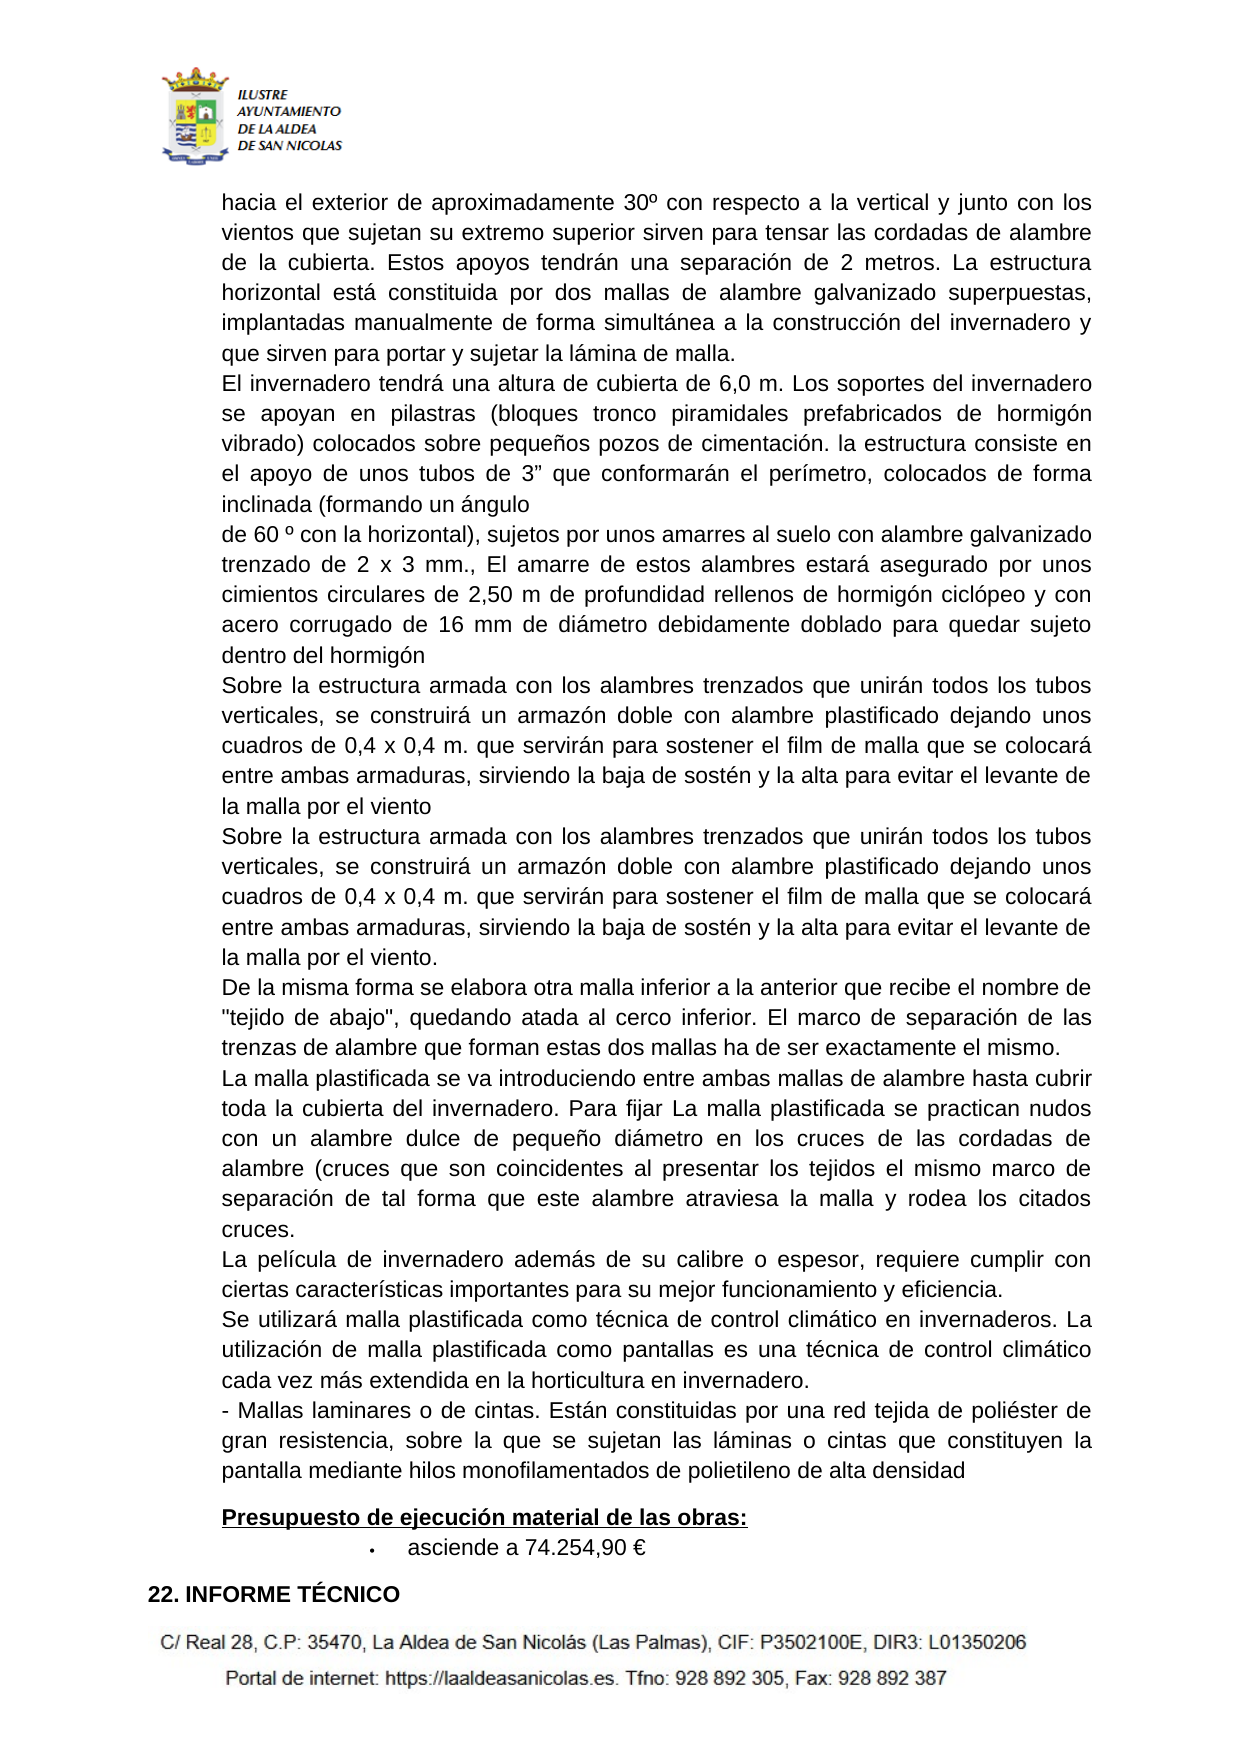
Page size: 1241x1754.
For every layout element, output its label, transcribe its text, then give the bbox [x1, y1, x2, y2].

text - Mallas laminares o de cintas. Están constituidas por una red tejida de poliéster de gran resistencia, sobre la que se sujetan las láminas o cintas que constituyen la pantalla mediante hilos monofilamentados de polietileno de alta densidad [221, 1397, 1093, 1483]
picture [148, 59, 358, 173]
text La película de invernadero además de su calibre o espesor, requiere cumplir con ciertas características importantes para su mejor funcionamiento y eficiencia. [221, 1246, 1093, 1302]
text La malla plastificada se va introduciendo entre ambas mallas de alambre hasta cubrir toda la cubierta del invernadero. Para fijar La malla plastificada se practican nudos con un alambre dulce de pequeño diámetro en los cruces de las cordadas de alambre (cruces que son coincidentes al presentar los tejidos el mismo marco de separación de tal forma que este alambre atraviesa la malla y rodea los citados cruces. [221, 1064, 1093, 1242]
list INFORME TÉCNICO [148, 1581, 1093, 1607]
text Sobre la estructura armada con los alambres trenzados que unirán todos los tubos verticales, se construirá un armazón doble con alambre plastificado dejando unos cuadros de 0,4 x 0,4 m. que servirán para sostener el film de malla que se colocará entre ambas armaduras, sirviendo la baja de sostén y la alta para evitar el levante de la malla por el viento [221, 672, 1093, 819]
text Presupuesto de ejecución material de las obras: [221, 1504, 1093, 1530]
text El invernadero tendrá una altura de cubierta de 6,0 m. Los soportes del invernadero se apoyan en pilastras (bloques tronco piramidales prefabricados de hormigón vibrado) colocados sobre pequeños pozos de cimentación. la estructura consiste en el apoyo de unos tubos de 3” que conformarán el perímetro, colocados de forma inclinada (formando un ángulo [221, 370, 1093, 517]
text De la misma forma se elabora otra malla inferior a la anterior que recibe el nombre de "tejido de abajo", quedando atada al cerco inferior. El marco de separación de las trenzas de alambre que forman estas dos mallas ha de ser exactamente el mismo. [221, 974, 1093, 1061]
picture [148, 1626, 1034, 1694]
list asciende a 74.254,90 € [370, 1534, 1093, 1560]
text Sobre la estructura armada con los alambres trenzados que unirán todos los tubos verticales, se construirá un armazón doble con alambre plastificado dejando unos cuadros de 0,4 x 0,4 m. que servirán para sostener el film de malla que se colocará entre ambas armaduras, sirviendo la baja de sostén y la alta para evitar el levante de la malla por el viento. [221, 823, 1093, 970]
text de 60 º con la horizontal), sujetos por unos amarres al suelo con alambre galvanizado trenzado de 2 x 3 mm., El amarre de estos alambres estará asegurado por unos cimientos circulares de 2,50 m de profundidad rellenos de hormigón ciclópeo y con acero corrugado de 16 mm de diámetro debidamente doblado para quedar sujeto dentro del hormigón [221, 521, 1093, 668]
text hacia el exterior de aproximadamente 30º con respecto a la vertical y junto con los vientos que sujetan su extremo superior sirven para tensar las cordadas de alambre de la cubierta. Estos apoyos tendrán una separación de 2 metros. La estructura horizontal está constituida por dos mallas de alambre galvanizado superpuestas, implantadas manualmente de forma simultánea a la construcción del invernadero y que sirven para portar y sujetar la lámina de malla. [221, 188, 1093, 366]
text Se utilizará malla plastificada como técnica de control climático en invernaderos. La utilización de malla plastificada como pantallas es una técnica de control climático cada vez más extendida en la horticultura en invernadero. [221, 1306, 1093, 1393]
